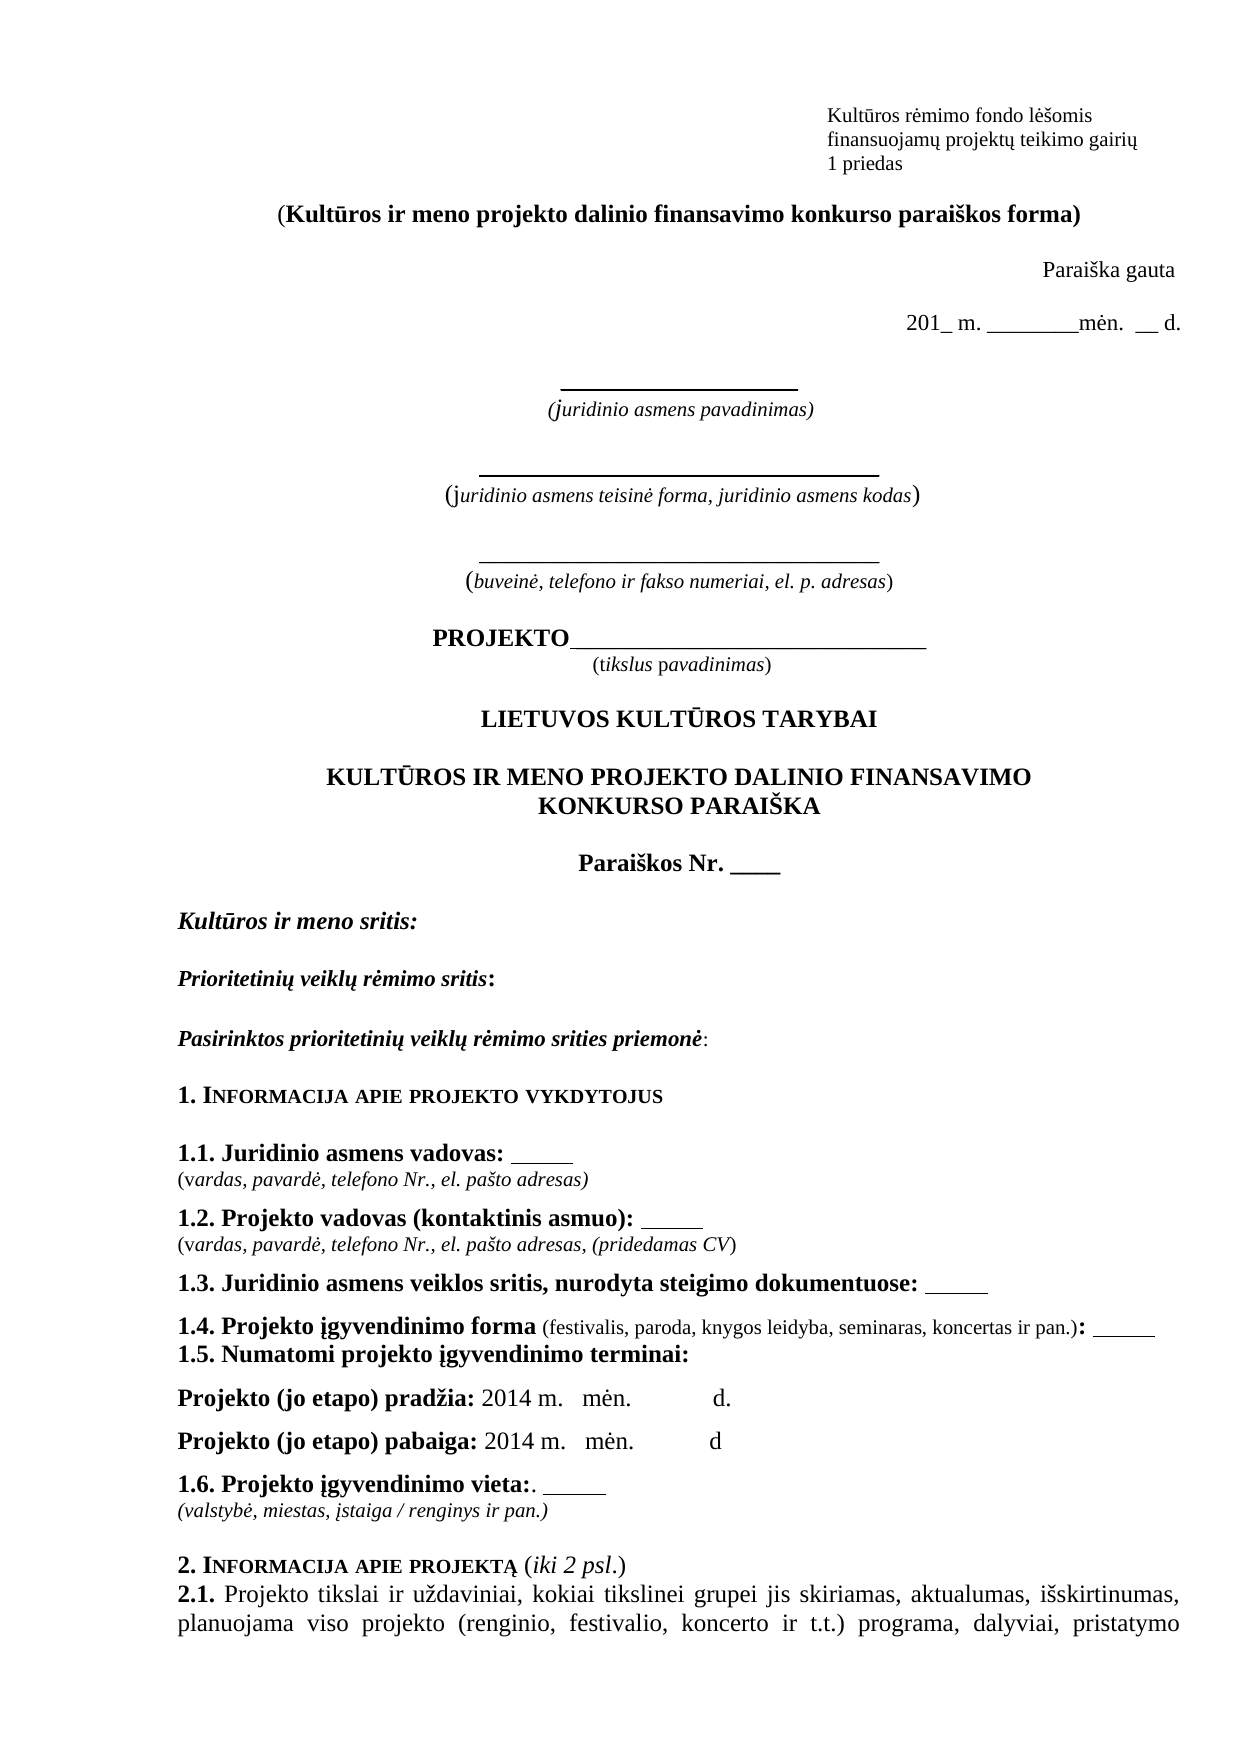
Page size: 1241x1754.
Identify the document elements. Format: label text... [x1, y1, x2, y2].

text KONKURSO PARAIŠKA [177, 791, 1181, 819]
text Pasirinktos prioritetinių veiklų rėmimo srities priemonė: [177, 1026, 1181, 1052]
text Projekto (jo etapo) pabaiga: 2014 m. mėn. d [177, 1426, 1181, 1454]
text ___________________ [177, 364, 1181, 393]
text 1. Informacija apie projekto vykdytojus [177, 1081, 1181, 1109]
text Prioritetinių veiklų rėmimo sritis: [177, 963, 1181, 992]
text PROJEKTO ____________________________ [177, 623, 1181, 652]
text Paraiška gauta [177, 256, 1181, 283]
text (Kultūros ir meno projekto dalinio finansavimo konkurso paraiškos forma) [177, 199, 1181, 228]
text (vardas, pavardė, telefono Nr., el. pašto adresas) [177, 1167, 1181, 1191]
text (tikslus pavadinimas) [177, 652, 1181, 676]
text 1 priedas [827, 151, 1181, 175]
text LIETUVOS KULTŪROS TARYBAI [177, 704, 1181, 733]
text Projekto (jo etapo) pradžia: 2014 m. mėn. d. [177, 1383, 1181, 1411]
text (juridinio asmens teisinė forma, juridinio asmens kodas) [177, 479, 1181, 508]
text Kultūros rėmimo fondo lėšomis [827, 103, 1181, 127]
text 1.3. Juridinio asmens veiklos sritis, nurodyta steigimo dokumentuose: [177, 1268, 1181, 1296]
text 201_ m. ________mėn. __ d. [177, 309, 1181, 335]
text ________________________________ [177, 537, 1181, 565]
text (buveinė, telefono ir fakso numeriai, el. p. adresas) [177, 565, 1181, 594]
text finansuojamų projektų teikimo gairių [827, 127, 1181, 151]
text Kultūros ir meno sritis: [177, 906, 1181, 934]
text 1.1. Juridinio asmens vadovas: [177, 1138, 1181, 1167]
text 1.4. Projekto įgyvendinimo forma (festivalis, paroda, knygos leidyba, seminaras, koncertas ir pan.): [177, 1311, 1181, 1339]
text KULTŪROS IR MENO PROJEKTO DALINIO FINANSAVIMO [177, 762, 1181, 791]
text 2. Informacija apie projektą (iki 2 psl.) [177, 1551, 1181, 1579]
text 2.1. Projekto tikslai ir uždaviniai, kokiai tikslinei grupei jis skiriamas, aktualumas, išskirtinumas, planuojama viso projekto (renginio, festivalio, koncerto ir t.t.) programa, dalyviai, pristatymo [177, 1579, 1181, 1637]
text (juridinio asmens pavadinimas) [177, 393, 1181, 422]
text (vardas, pavardė, telefono Nr., el. pašto adresas, (pridedamas CV) [177, 1232, 1181, 1256]
text ________________________________ [177, 450, 1181, 479]
text 1.6. Projekto įgyvendinimo vieta:. [177, 1469, 1181, 1498]
text (valstybė, miestas, įstaiga / renginys ir pan.) [177, 1498, 1181, 1522]
text 1.2. Projekto vadovas (kontaktinis asmuo): [177, 1203, 1181, 1232]
text 1.5. Numatomi projekto įgyvendinimo terminai: [177, 1339, 1181, 1368]
text Paraiškos Nr. ____ [177, 848, 1181, 877]
